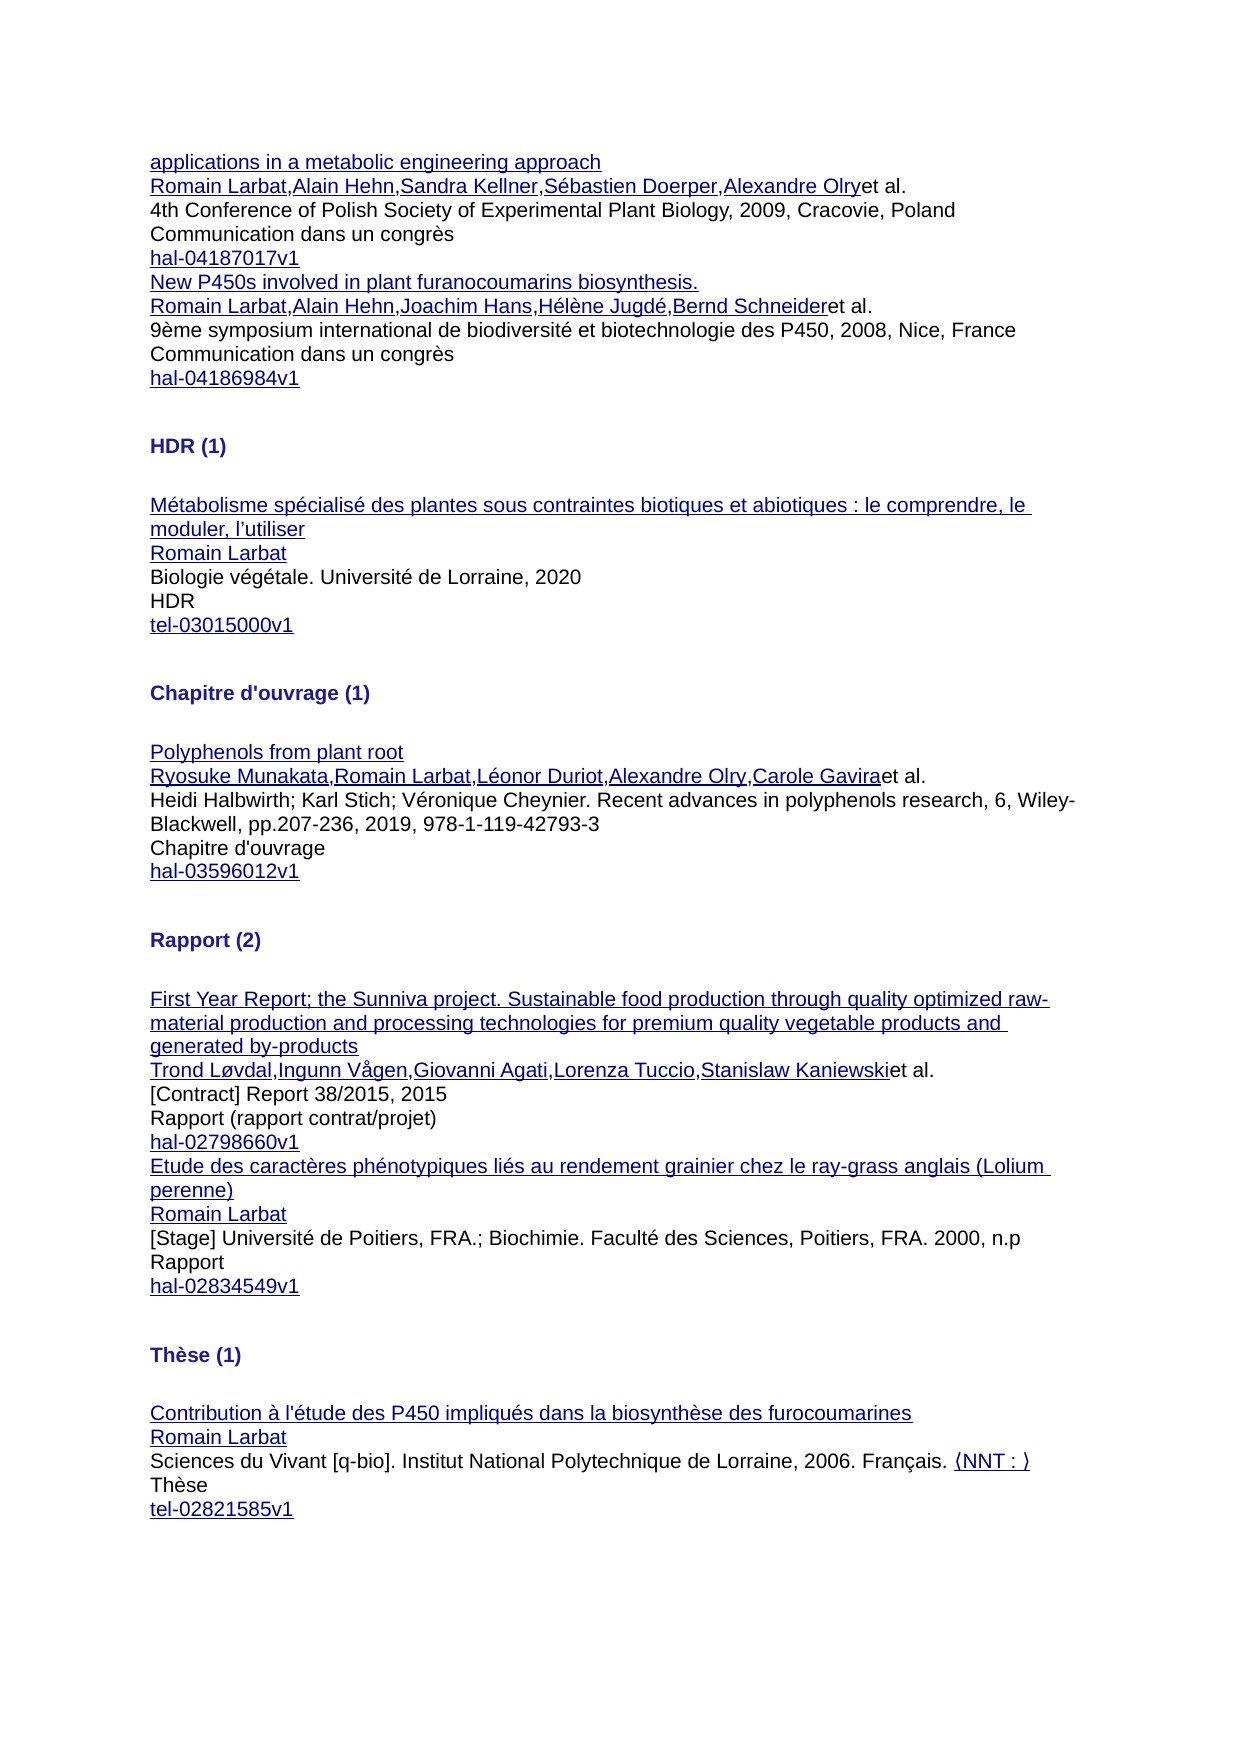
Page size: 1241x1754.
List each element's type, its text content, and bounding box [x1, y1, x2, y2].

subtitle Chapitre d'ouvrage (1) [150, 681, 1090, 705]
table_cell applications in a metabolic engineering approach Romain Larbat,Alain Hehn,Sandra Kellner,Sébastien Doerper,Alexandre Olryet al. 4th Conference of Polish Society of Experimental Plant Biology, 2009, Cracovie, Poland Communication dans un congrès hal-04187017v1 [150, 150, 1090, 270]
table_header Contribution à l'étude des P450 impliqués dans la biosynthèse des furocoumarines Romain Larbat Sciences du Vivant [q-bio]. Institut National Polytechnique de Lorraine, 2006. Français. ⟨NNT : ⟩ Thèse tel-02821585v1 [150, 1401, 1090, 1521]
table_header Métabolisme spécialisé des plantes sous contraintes biotiques et abiotiques : le comprendre, le moduler, l’utiliser Romain Larbat Biologie végétale. Université de Lorraine, 2020 HDR tel-03015000v1 [150, 493, 1090, 636]
table_header Polyphenols from plant root Ryosuke Munakata,Romain Larbat,Léonor Duriot,Alexandre Olry,Carole Gaviraet al. Heidi Halbwirth; Karl Stich; Véronique Cheynier. Recent advances in polyphenols research, 6, Wiley-Blackwell, pp.207-236, 2019, 978-1-119-42793-3 Chapitre d'ouvrage hal-03596012v1 [150, 740, 1090, 883]
table_header First Year Report; the Sunniva project. Sustainable food production through quality optimized raw-material production and processing technologies for premium quality vegetable products and generated by-products Trond Løvdal,Ingunn Vågen,Giovanni Agati,Lorenza Tuccio,Stanislaw Kaniewskiet al. [Contract] Report 38/2015, 2015 Rapport (rapport contrat/projet) hal-02798660v1 [150, 986, 1090, 1154]
subtitle HDR (1) [150, 434, 1090, 458]
table_cell Etude des caractères phénotypiques liés au rendement grainier chez le ray-grass anglais (Lolium perenne) Romain Larbat [Stage] Université de Poitiers, FRA.; Biochimie. Faculté des Sciences, Poitiers, FRA. 2000, n.p Rapport hal-02834549v1 [150, 1154, 1090, 1298]
table_cell New P450s involved in plant furanocoumarins biosynthesis. Romain Larbat,Alain Hehn,Joachim Hans,Hélène Jugdé,Bernd Schneideret al. 9ème symposium international de biodiversité et biotechnologie des P450, 2008, Nice, France Communication dans un congrès hal-04186984v1 [150, 270, 1090, 389]
subtitle Rapport (2) [150, 928, 1090, 952]
subtitle Thèse (1) [150, 1343, 1090, 1367]
